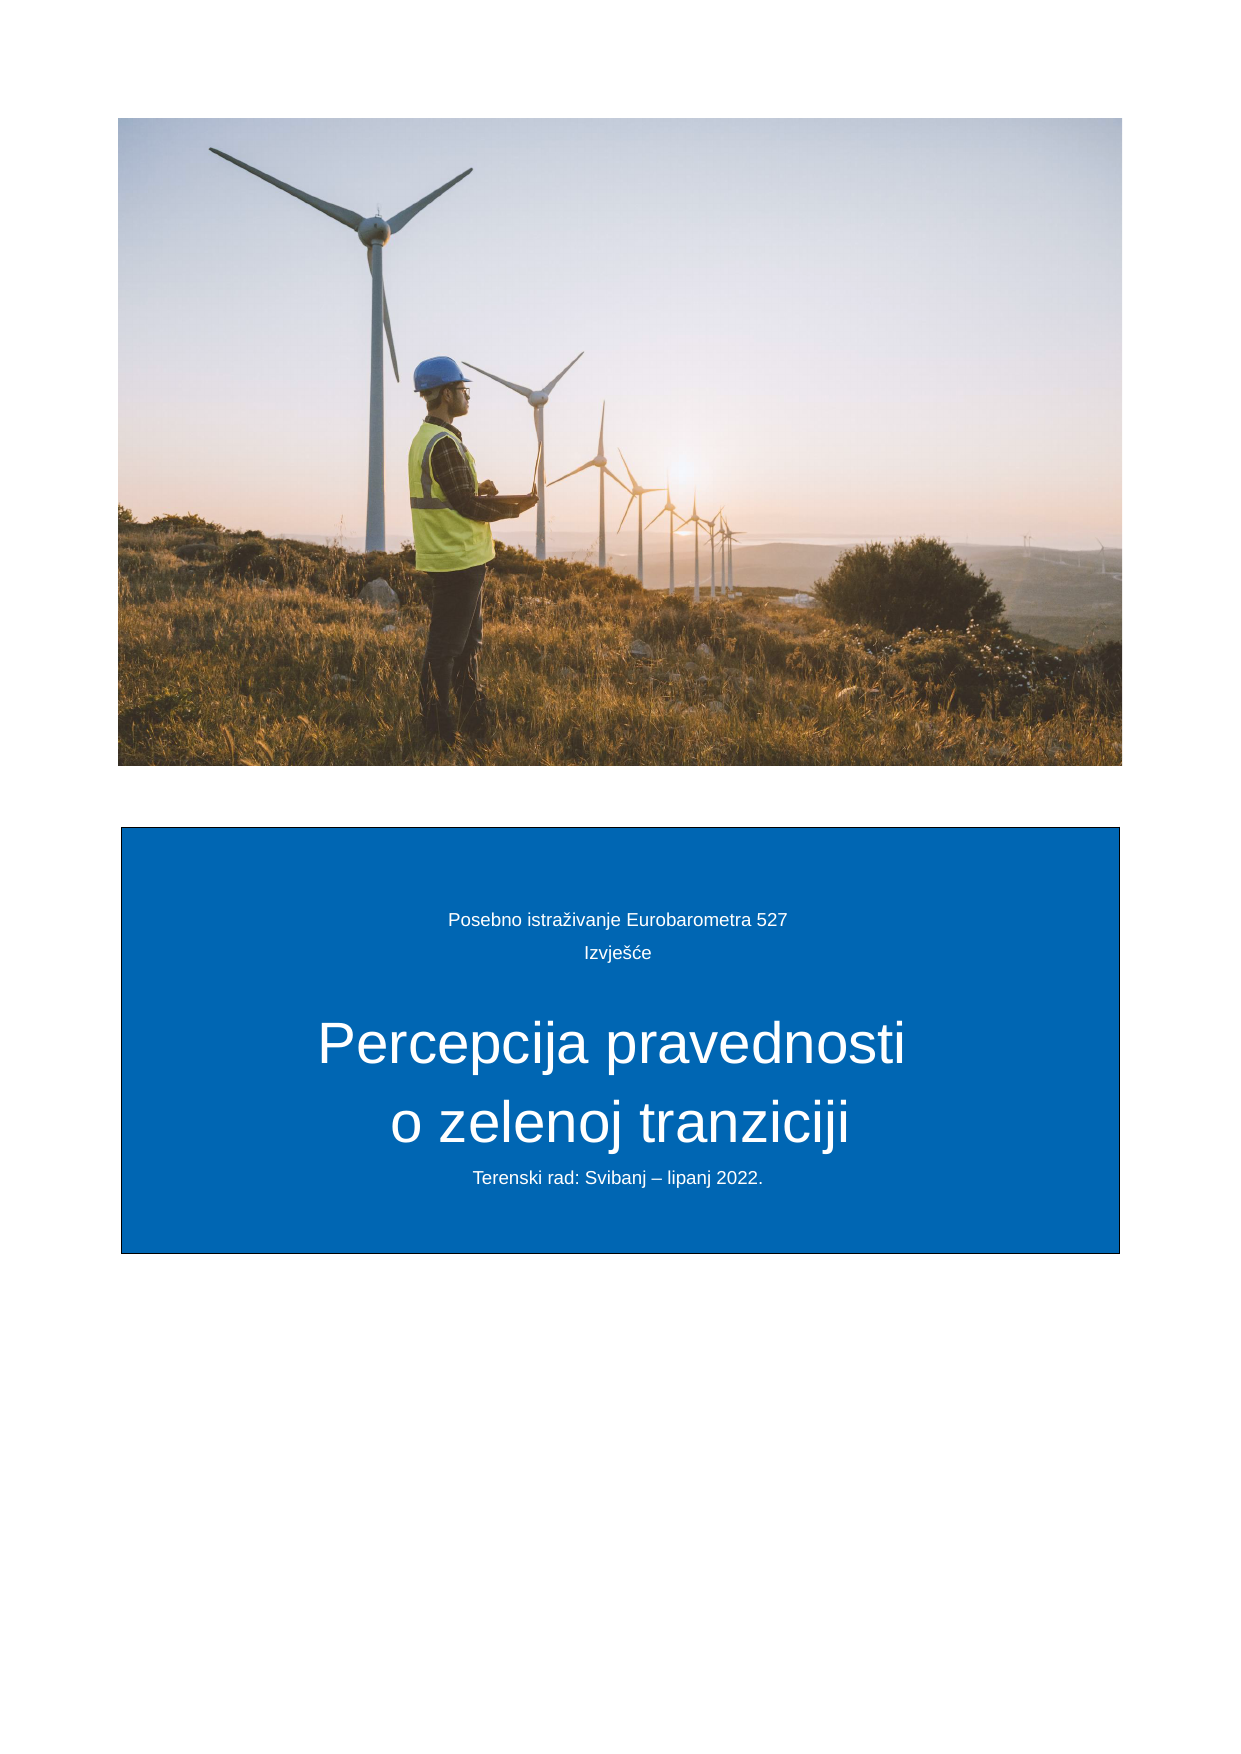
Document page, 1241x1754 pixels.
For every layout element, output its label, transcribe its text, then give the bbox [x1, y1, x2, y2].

text Posebno istraživanje Eurobarometra 527 [130, 908, 1111, 930]
text o zelenoj tranziciji [130, 1088, 1111, 1155]
picture [118, 118, 1123, 766]
text Percepcija pravednosti [130, 1009, 1111, 1076]
text Izvješće [130, 942, 1111, 963]
text Terenski rad: Svibanj – lipanj 2022. [130, 1167, 1111, 1188]
